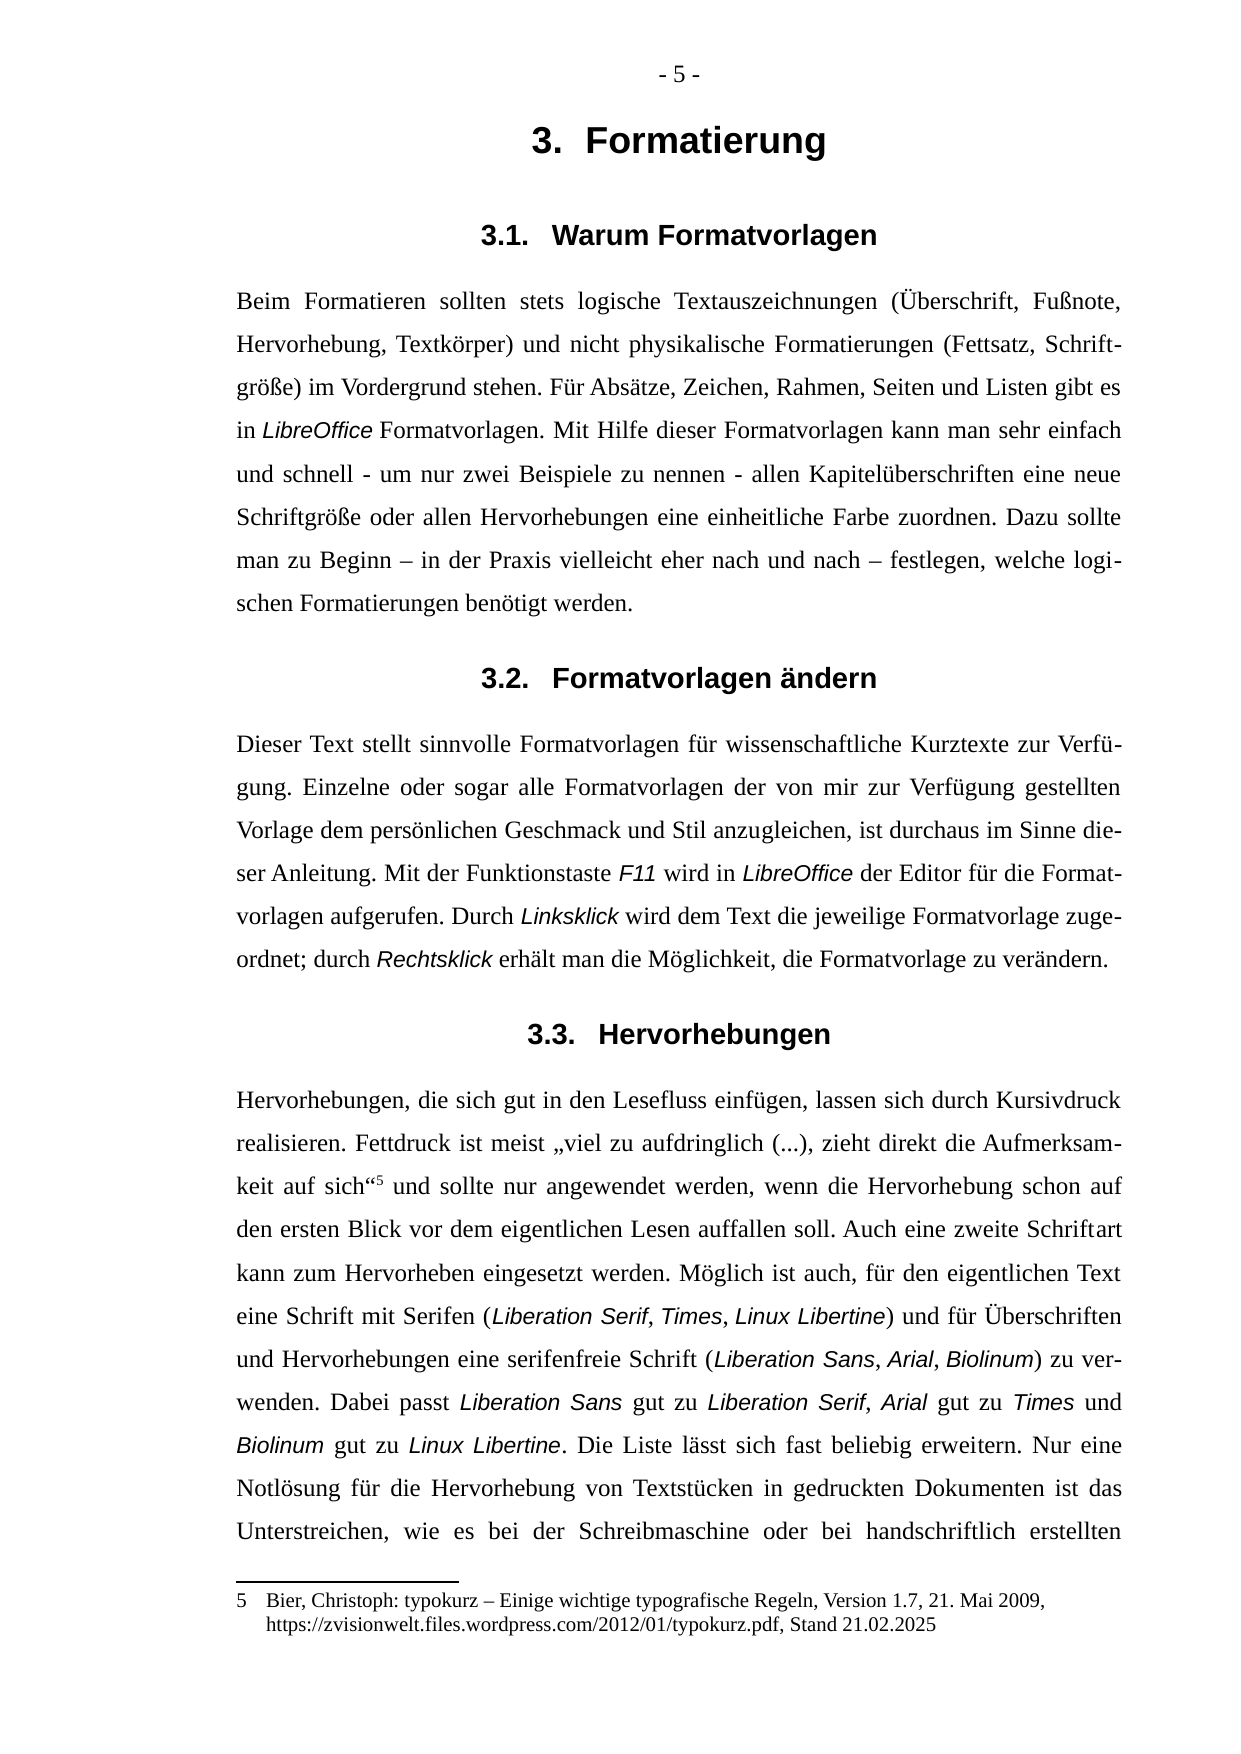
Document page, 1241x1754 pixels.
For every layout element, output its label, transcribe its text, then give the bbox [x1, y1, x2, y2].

text Dieser Text stellt sinnvolle Formatvorlagen für wissenschaftliche Kurztexte zur Verfü­gung. Einzelne oder sogar alle Formatvorlagen der von mir zur Verfügung gestellten Vorlage dem persönlichen Geschmack und Stil anzu­gleichen, ist durchaus im Sinne die­ser Anleitung. Mit der Funktionstaste F11 wird in LibreOffice der Editor für die Format­vorlagen aufgerufen. Durch Linksklick wird dem Text die jeweilige Formatvorlage zuge­ordnet; durch Rechtsklick erhält man die Möglichkeit, die Format­vorlage zu verän­dern. [236, 729, 1122, 973]
subtitle Hervorhebungen [236, 1017, 1122, 1051]
text Hervorhebungen, die sich gut in den Lesefluss einfügen, lassen sich durch Kursivdruck realisie­ren. Fettdruck ist meist „viel zu aufdringlich (...), zieht direkt die Aufmerksam­keit auf sich“ und sollte nur angewendet werden, wenn die Hervorhe­bung schon auf den ersten Blick vor dem eigentlichen Lesen auffallen soll. Auch eine zweite Schrift­art kann zum Hervorheben eingesetzt werden. Möglich ist auch, für den eigentlichen Text eine Schrift mit Serifen (Liberation Serif, Times, Linux Libertine) und für Überschriften und Hervorhebungen eine serifenfreie Schrift (Liberation Sans, Arial, Biolinum) zu ver­wenden. Dabei passt Liberation Sans gut zu Liberation Serif, Arial gut zu Ti­mes und Biolinum gut zu Linux Libertine. Die Liste lässt sich fast beliebig erwei­tern. Nur eine Notlösung für die Hervorhebung von Textstücken in gedruckten Doku­menten ist das Unterstreichen, wie es bei der Schreibmaschine oder bei handschriftlich erstellten [236, 1085, 1122, 1545]
subtitle Formatvorlagen ändern [236, 661, 1122, 694]
text Beim Formatieren sollten stets logische Textauszeichnungen (Überschrift, Fußnote, Hervorhebung, Textkörper) und nicht physikalische Formatierungen (Fettsatz, Schrift­größe) im Vordergrund stehen. Für Absätze, Zeichen, Rahmen, Seiten und Listen gibt es in LibreOffice Formatvorlagen. Mit Hilfe dieser Formatvorlagen kann man sehr einfach und schnell - um nur zwei Beispiele zu nennen - allen Kapitelüberschriften eine neue Schriftgröße oder allen Her­vorhebungen eine einheitliche Farbe zuordnen. Dazu sollte man zu Beginn – in der Praxis vielleicht eher nach und nach – festlegen, welche logi­schen Formatierungen benötigt werden. [236, 286, 1122, 617]
subtitle Formatierung [236, 118, 1122, 161]
text Bier, Christoph: typokurz – Einige wichtige typografische Regeln, Version 1.7, 21. Mai 2009, https://zvisionwelt.files.wordpress.com/2012/01/typokurz.pdf, Stand 21.02.2025 [236, 1588, 1122, 1636]
subtitle Warum Formatvorlagen [236, 218, 1122, 252]
